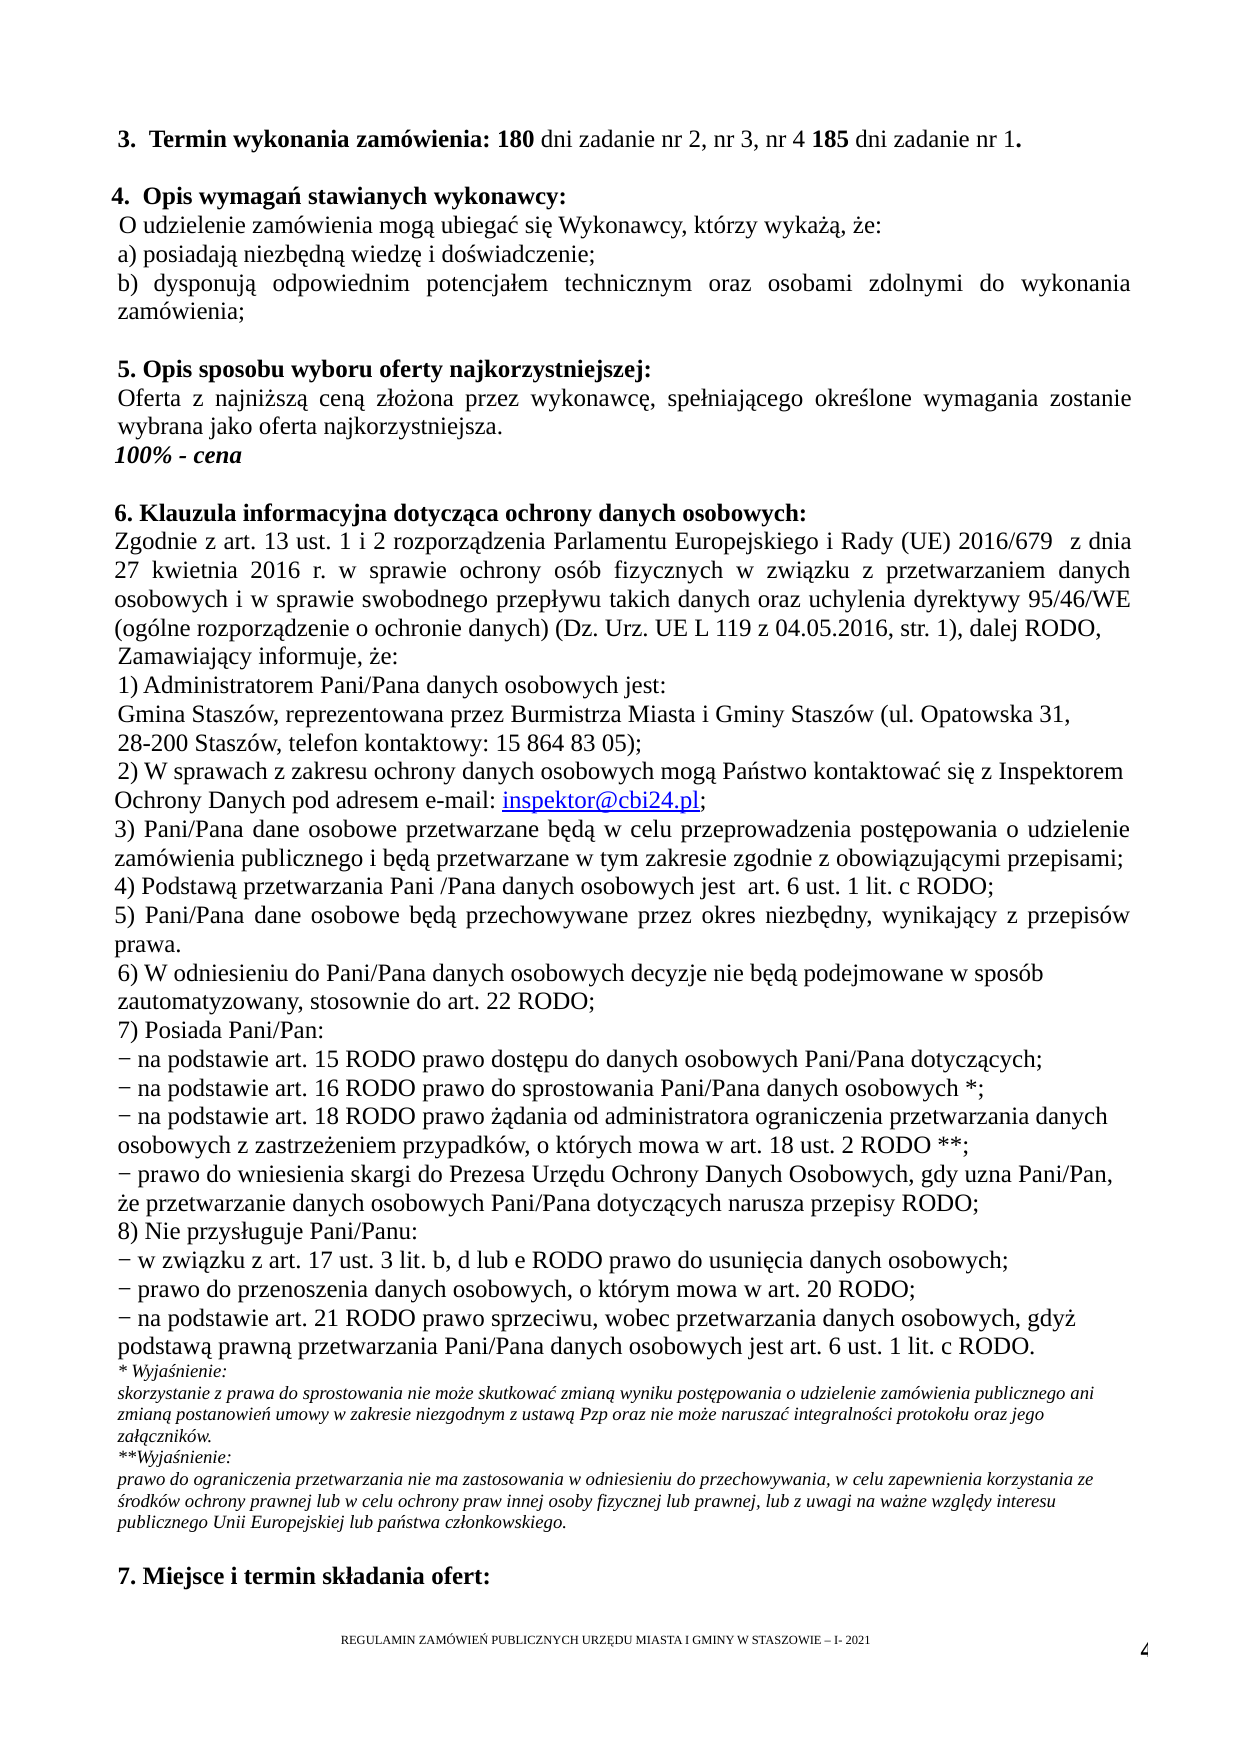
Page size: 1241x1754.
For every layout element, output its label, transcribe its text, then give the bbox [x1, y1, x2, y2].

text − na podstawie art. 18 RODO prawo żądania od administratora ograniczenia przetwarzania danych [117, 1101, 1132, 1130]
text − w związku z art. 17 ust. 3 lit. b, d lub e RODO prawo do usunięcia danych osobowych; [117, 1245, 1132, 1274]
text Zamawiający informuje, że: [117, 641, 1132, 670]
text 7) Posiada Pani/Pan: [117, 1015, 1132, 1044]
text **Wyjaśnienie: [117, 1446, 1132, 1468]
text Oferta z najniższą ceną złożona przez wykonawcę, spełniającego określone wymagania zostanie wybrana jako oferta najkorzystniejsza. [117, 383, 1132, 440]
text 8) Nie przysługuje Pani/Panu: [117, 1216, 1132, 1245]
list 5. Opis sposobu wyboru oferty najkorzystniejszej: [117, 354, 1132, 383]
text 1) Administratorem Pani/Pana danych osobowych jest: [117, 670, 1132, 699]
text b) dysponują odpowiednim potencjałem technicznym oraz osobami zdolnymi do wykonania zamówienia; [117, 268, 1132, 325]
text zautomatyzowany, stosownie do art. 22 RODO; [117, 986, 1132, 1015]
text osobowych z zastrzeżeniem przypadków, o których mowa w art. 18 ust. 2 RODO **; [117, 1130, 1132, 1159]
text O udzielenie zamówienia mogą ubiegać się Wykonawcy, którzy wykażą, że: [119, 210, 1132, 239]
text 6) W odniesieniu do Pani/Pana danych osobowych decyzje nie będą podejmowane w sposób [117, 958, 1132, 986]
text skorzystanie z prawa do sprostowania nie może skutkować zmianą wyniku postępowania o udzielenie zamówienia publicznego ani zmianą postanowień umowy w zakresie niezgodnym z ustawą Pzp oraz nie może naruszać integralności protokołu oraz jego załączników. [117, 1382, 1132, 1446]
text 3) Pani/Pana dane osobowe przetwarzane będą w celu przeprowadzenia postępowania o udzielenie zamówienia publicznego i będą przetwarzane w tym zakresie zgodnie z obowiązującymi przepisami; [114, 814, 1132, 871]
list 4. Opis wymagań stawianych wykonawcy: [76, 181, 1132, 210]
text 4) Podstawą przetwarzania Pani /Pana danych osobowych jest art. 6 ust. 1 lit. c RODO; [114, 871, 1132, 900]
text Gmina Staszów, reprezentowana przez Burmistrza Miasta i Gminy Staszów (ul. Opatowska 31, 28-200 Staszów, telefon kontaktowy: 15 864 83 05); [117, 699, 1132, 756]
text − na podstawie art. 21 RODO prawo sprzeciwu, wobec przetwarzania danych osobowych, gdyż podstawą prawną przetwarzania Pani/Pana danych osobowych jest art. 6 ust. 1 lit. c RODO. [117, 1303, 1132, 1360]
text 2) W sprawach z zakresu ochrony danych osobowych mogą Państwo kontaktować się z Inspektorem [117, 756, 1132, 785]
text że przetwarzanie danych osobowych Pani/Pana dotyczących narusza przepisy RODO; [117, 1188, 1132, 1216]
text 3. Termin wykonania zamówienia: 180 dni zadanie nr 2, nr 3, nr 4 185 dni zadanie nr 1. [117, 124, 1132, 153]
text 6. Klauzula informacyjna dotycząca ochrony danych osobowych: [114, 498, 1132, 526]
text 5) Pani/Pana dane osobowe będą przechowywane przez okres niezbędny, wynikający z przepisów prawa. [114, 900, 1132, 958]
text a) posiadają niezbędną wiedzę i doświadczenie; [117, 239, 1132, 268]
text − prawo do przenoszenia danych osobowych, o którym mowa w art. 20 RODO; [117, 1274, 1132, 1303]
text 100% - cena [114, 440, 1132, 469]
text − na podstawie art. 16 RODO prawo do sprostowania Pani/Pana danych osobowych *; [117, 1073, 1132, 1101]
text Zgodnie z art. 13 ust. 1 i 2 rozporządzenia Parlamentu Europejskiego i Rady (UE) 2016/679 z dnia 27 kwietnia 2016 r. w sprawie ochrony osób fizycznych w związku z przetwarzaniem danych osobowych i w sprawie swobodnego przepływu takich danych oraz uchylenia dyrektywy 95/46/WE (ogólne rozporządzenie o ochronie danych) (Dz. Urz. UE L 119 z 04.05.2016, str. 1), dalej RODO, [114, 526, 1132, 641]
text * Wyjaśnienie: [117, 1360, 1132, 1382]
text Ochrony Danych pod adresem e-mail: inspektor@cbi24.pl; [114, 785, 1132, 814]
list 7. Miejsce i termin składania ofert: [117, 1561, 1132, 1590]
text − na podstawie art. 15 RODO prawo dostępu do danych osobowych Pani/Pana dotyczących; [117, 1044, 1132, 1073]
text prawo do ograniczenia przetwarzania nie ma zastosowania w odniesieniu do przechowywania, w celu zapewnienia korzystania ze środków ochrony prawnej lub w celu ochrony praw innej osoby fizycznej lub prawnej, lub z uwagi na ważne względy interesu publicznego Unii Europejskiej lub państwa członkowskiego. [117, 1468, 1132, 1533]
text − prawo do wniesienia skargi do Prezesa Urzędu Ochrony Danych Osobowych, gdy uzna Pani/Pan, [117, 1159, 1132, 1188]
